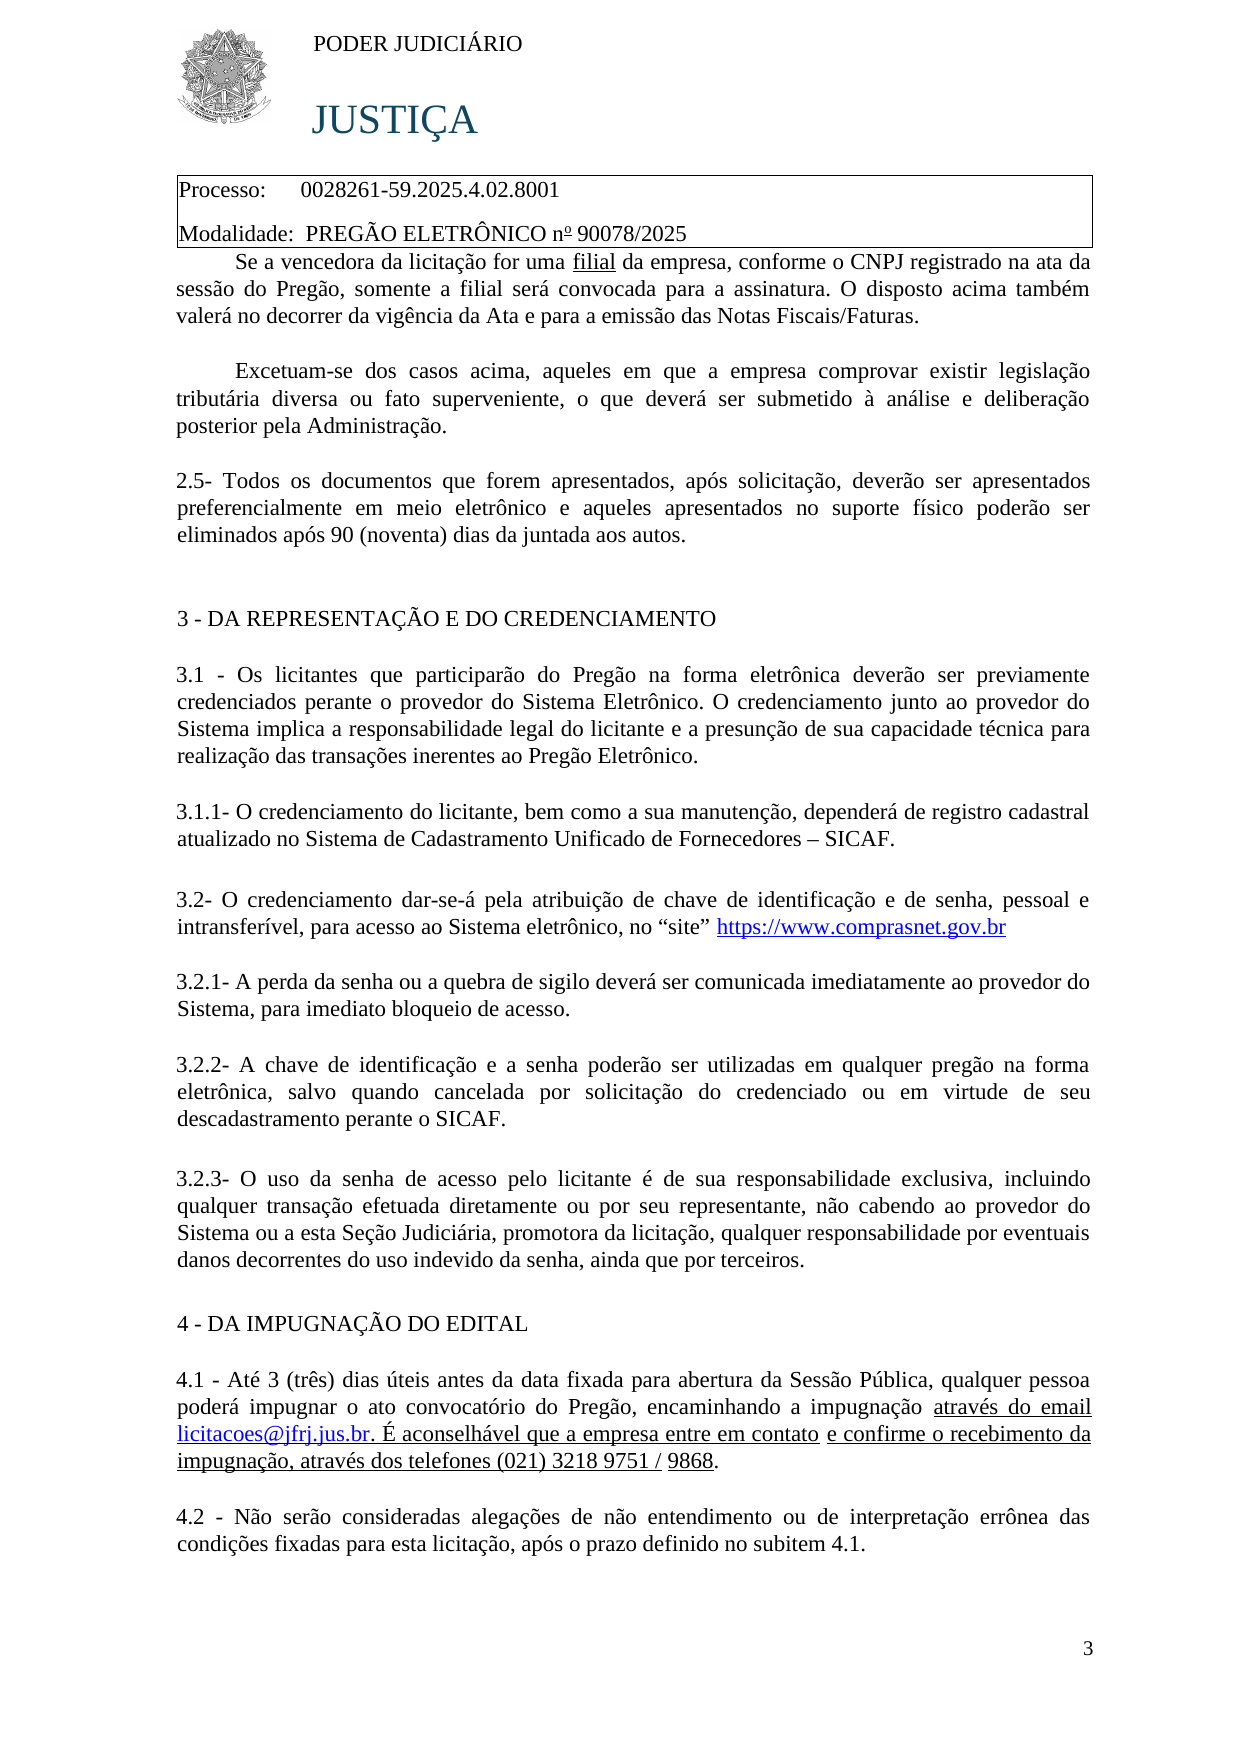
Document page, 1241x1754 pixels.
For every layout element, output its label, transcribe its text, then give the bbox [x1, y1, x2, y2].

text Excetuam-se dos casos acima, aqueles em que a empresa comprovar existir legislação tributária diversa ou fato superveniente, o que deverá ser submetido à análise e deliberação posterior pela Administração. [176, 357, 1092, 438]
text Se a vencedora da licitação for uma filial da empresa, conforme o CNPJ registrado na ata da sessão do Pregão, somente a filial será convocada para a assinatura. O disposto acima também valerá no decorrer da vigência da Ata e para a emissão das Notas Fiscais/Faturas. [177, 248, 1093, 328]
text 2.5- Todos os documentos que forem apresentados, após solicitação, deverão ser apresentados preferencialmente em meio eletrônico e aqueles apresentados no suporte físico poderão ser eliminados após 90 (noventa) dias da juntada aos autos. [176, 467, 1092, 548]
text 4.1 - Até 3 (três) dias úteis antes da data fixada para abertura da Sessão Pública, qualquer pessoa poderá impugnar o ato convocatório do Pregão, encaminhando a impugnação através do email licitacoes@jfrj.jus.br. É aconselhável que a empresa entre em contato e confirme o recebimento da impugnação, através dos telefones (021) 3218 9751 / 9868. [176, 1366, 1092, 1474]
text 3.2.1- A perda da senha ou a quebra de sigilo deverá ser comunicada imediatamente ao provedor do Sistema, para imediato bloqueio de acesso. [176, 968, 1092, 1022]
text 3.2.3- O uso da senha de acesso pelo licitante é de sua responsabilidade exclusiva, incluindo qualquer transação efetuada diretamente ou por seu representante, não cabendo ao provedor do Sistema ou a esta Seção Judiciária, promotora da licitação, qualquer responsabilidade por eventuais danos decorrentes do uso indevido da senha, ainda que por terceiros. [176, 1164, 1092, 1272]
text 3.2- O credenciamento dar-se-á pela atribuição de chave de identificação e de senha, pessoal e intransferível, para acesso ao Sistema eletrônico, no “site” https://www.comprasnet.gov.br [176, 886, 1092, 939]
subtitle 3 - DA REPRESENTAÇÃO E DO CREDENCIAMENTO [177, 605, 1093, 631]
text 3.2.2- A chave de identificação e a senha poderão ser utilizadas em qualquer pregão na forma eletrônica, salvo quando cancelada por solicitação do credenciado ou em virtude de seu descadastramento perante o SICAF. [176, 1051, 1092, 1131]
subtitle 4 - DA IMPUGNAÇÃO DO EDITAL [177, 1310, 1093, 1336]
text 4.2 - Não serão consideradas alegações de não entendimento ou de interpretação errônea das condições fixadas para esta licitação, após o prazo definido no subitem 4.1. [176, 1503, 1092, 1556]
text 3.1 - Os licitantes que participarão do Pregão na forma eletrônica deverão ser previamente credenciados perante o provedor do Sistema Eletrônico. O credenciamento junto ao provedor do Sistema implica a responsabilidade legal do licitante e a presunção de sua capacidade técnica para realização das transações inerentes ao Pregão Eletrônico. [176, 661, 1092, 769]
text 3.1.1- O credenciamento do licitante, bem como a sua manutenção, dependerá de registro cadastral atualizado no Sistema de Cadastramento Unificado de Fornecedores – SICAF. [176, 798, 1092, 851]
